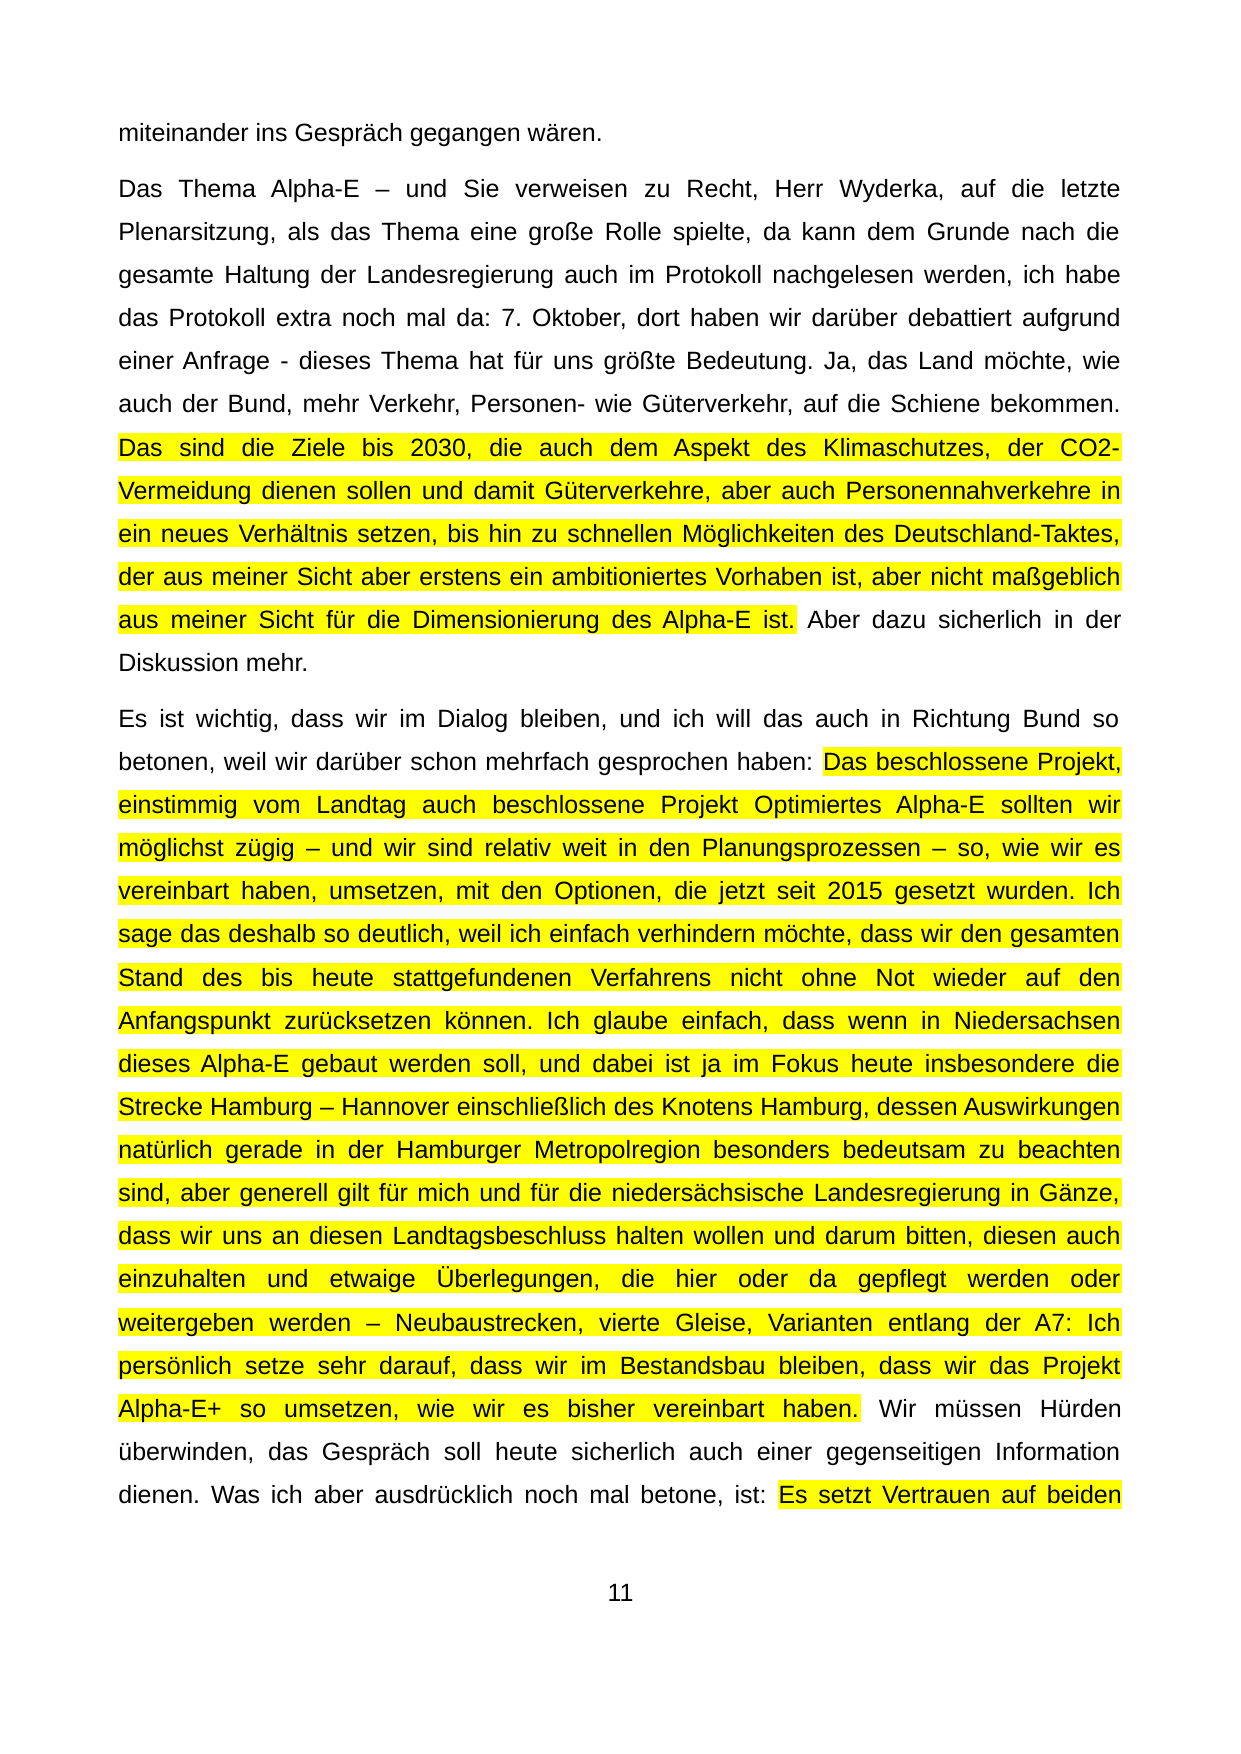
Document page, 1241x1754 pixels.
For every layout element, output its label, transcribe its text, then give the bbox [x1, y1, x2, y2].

text miteinander ins Gespräch gegangen wären. [118, 118, 1122, 147]
text Es ist wichtig, dass wir im Dialog bleiben, und ich will das auch in Richtung Bund so betonen, weil wir darüber schon mehrfach gesprochen haben: Das beschlossene Projekt, einstimmig vom Landtag auch beschlossene Projekt Optimiertes Alpha-E sollten wir möglichst zügig – und wir sind relativ weit in den Planungsprozessen – so, wie wir es vereinbart haben, umsetzen, mit den Optionen, die jetzt seit 2015 gesetzt wurden. Ich sage das deshalb so deutlich, weil ich einfach verhindern möchte, dass wir den gesamten Stand des bis heute stattgefundenen Verfahrens nicht ohne Not wieder auf den Anfangspunkt zurücksetzen können. Ich glaube einfach, dass wenn in Niedersachsen dieses Alpha-E gebaut werden soll, und dabei ist ja im Fokus heute insbesondere die Strecke Hamburg – Hannover einschließlich des Knotens Hamburg, dessen Auswirkungen natürlich gerade in der Hamburger Metropolregion besonders bedeutsam zu beachten sind, aber generell gilt für mich und für die niedersächsische Landesregierung in Gänze, dass wir uns an diesen Landtagsbeschluss halten wollen und darum bitten, diesen auch einzuhalten und etwaige Überlegungen, die hier oder da gepflegt werden oder weitergeben werden – Neubaustrecken, vierte Gleise, Varianten entlang der A7: Ich persönlich setze sehr darauf, dass wir im Bestandsbau bleiben, dass wir das Projekt Alpha-E+ so umsetzen, wie wir es bisher vereinbart haben. Wir müssen Hürden überwinden, das Gespräch soll heute sicherlich auch einer gegenseitigen Information dienen. Was ich aber ausdrücklich noch mal betone, ist: Es setzt Vertrauen auf beiden [118, 704, 1122, 1509]
text Das Thema Alpha-E – und Sie verweisen zu Recht, Herr Wyderka, auf die letzte Plenarsitzung, als das Thema eine große Rolle spielte, da kann dem Grunde nach die gesamte Haltung der Landesregierung auch im Protokoll nachgelesen werden, ich habe das Protokoll extra noch mal da: 7. Oktober, dort haben wir darüber debattiert aufgrund einer Anfrage - dieses Thema hat für uns größte Bedeutung. Ja, das Land möchte, wie auch der Bund, mehr Verkehr, Personen- wie Güterverkehr, auf die Schiene bekommen. Das sind die Ziele bis 2030, die auch dem Aspekt des Klimaschutzes, der CO2-Vermeidung dienen sollen und damit Güterverkehre, aber auch Personennahverkehre in ein neues Verhältnis setzen, bis hin zu schnellen Möglichkeiten des Deutschland-Taktes, der aus meiner Sicht aber erstens ein ambitioniertes Vorhaben ist, aber nicht maßgeblich aus meiner Sicht für die Dimensionierung des Alpha-E ist. Aber dazu sicherlich in der Diskussion mehr. [118, 174, 1122, 677]
